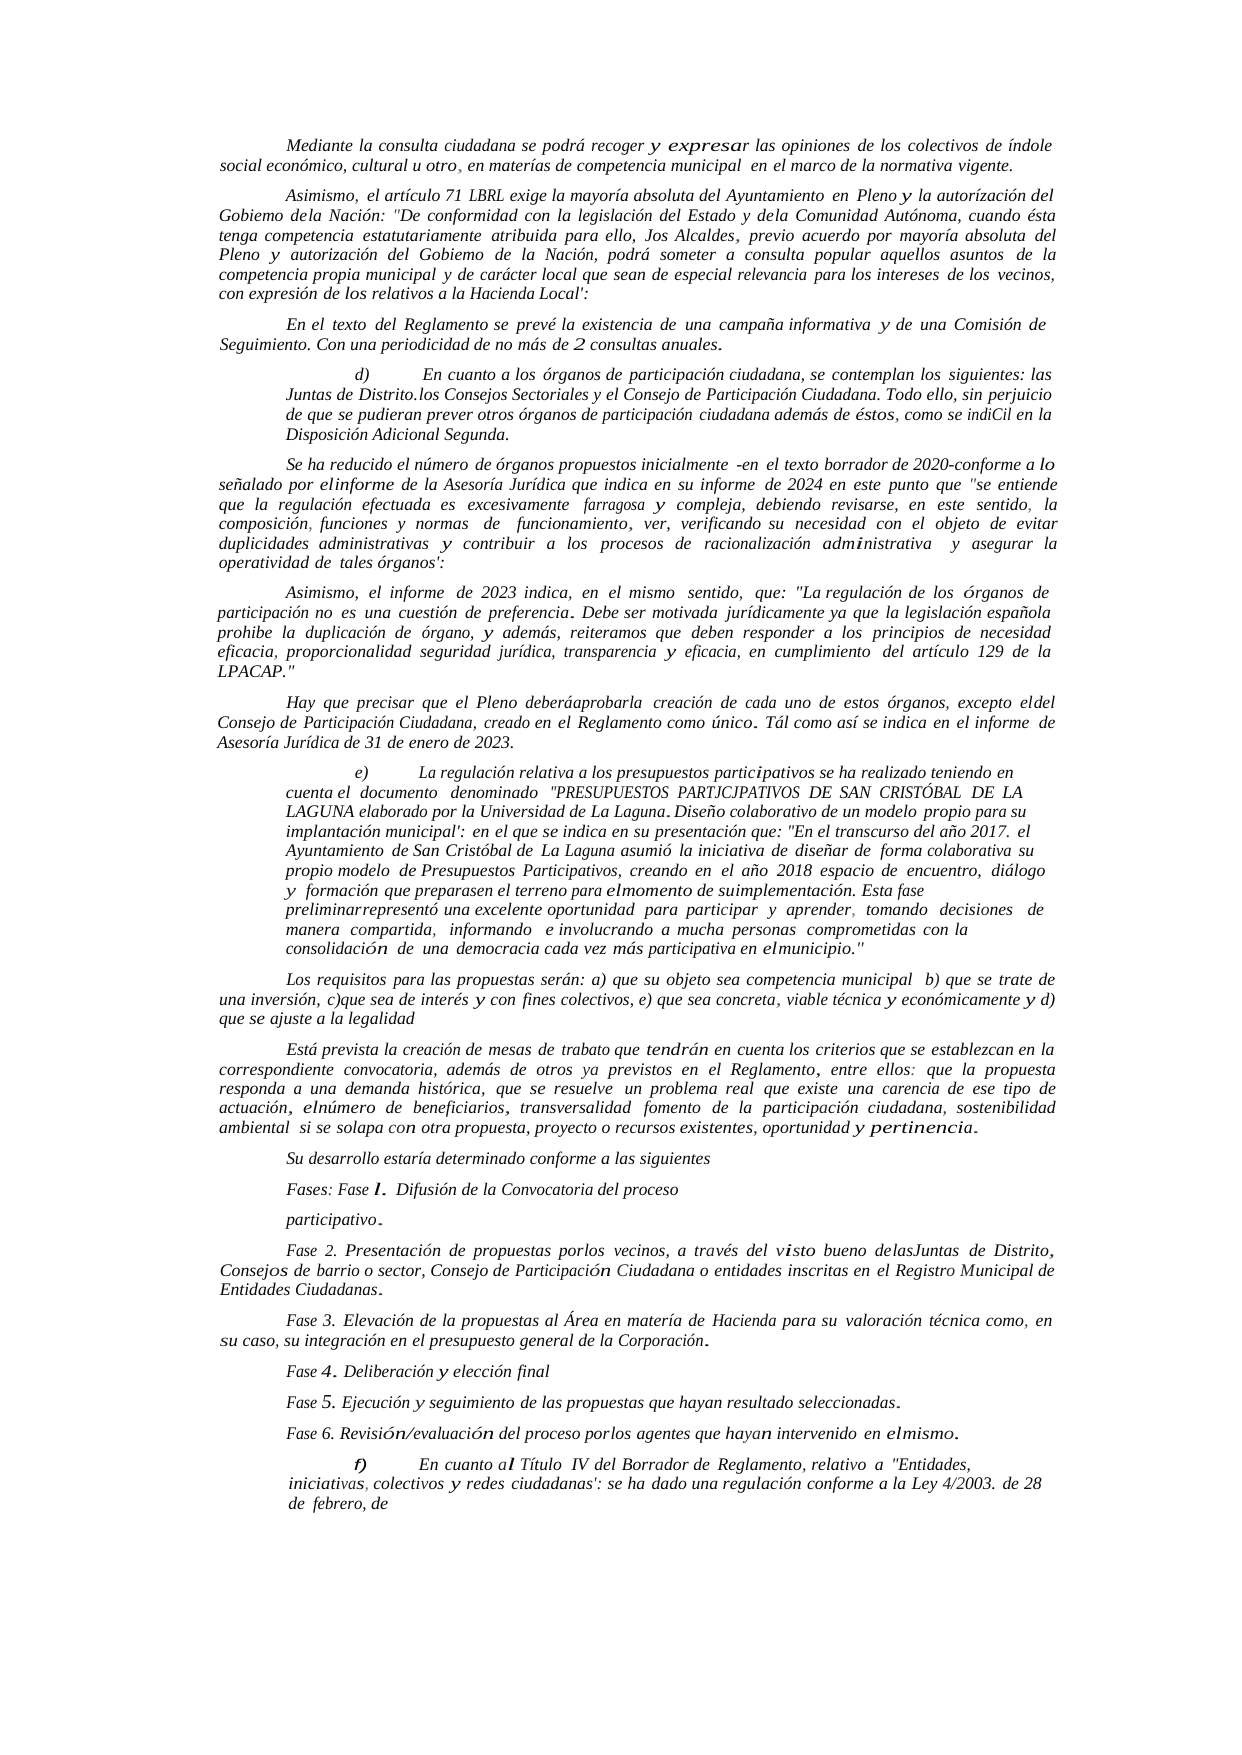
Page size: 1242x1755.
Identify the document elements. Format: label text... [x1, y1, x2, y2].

text Los requisitos para las propuestas serán: a) que su objeto sea competencia municipal b) que se trate de una inversión, c)que sea de interés y con fines colectivos, e) que sea concreta, viable técnica y económicamente y d) que se ajuste a la legalidad [219, 970, 1055, 1028]
text Fase 3. Elevación de la propuestas al Área en matería de Hacienda para su valoración técnica como, en su caso, su integración en el presupuesto general de la Corporación. [219, 1311, 1053, 1351]
text Está prevista la creación de mesas de trabato que tendrán en cuenta los criterios que se establezcan en la correspondiente convocatoria, además de otros ya previstos en el Reglamento, entre ellos: que la propuesta responda a una demanda histórica, que se resuelve un problema real que existe una carencia de ese tipo de actuación, elnúmero de beneficiarios, transversalidad fomento de la participación ciudadana, sostenibilidad ambiental si se solapa con otra propuesta, proyecto o recursos existentes, oportunidad y pertinencia. [219, 1040, 1056, 1137]
text Seguimiento. Con una periodicidad de no más de 2 consultas anuales. [219, 334, 1206, 354]
text Mediante la consulta ciudadana se podrá recoger y expresar las opiniones de los colectivos de índole social económico, cultural u otro, en materías de competencia municipal en el marco de la normativa vigente. [219, 136, 1053, 175]
text Se ha reducido el número de órganos propuestos inicialmente -en el texto borrador de 2020-conforme a lo señalado por elinforme de la Asesoría Jurídica que indica en su informe de 2024 en este punto que "se entiende que la regulación efectuada es excesivamente farragosa y compleja, debiendo revisarse, en este sentido, la composición, funciones y normas de funcionamiento, ver, verificando su necesidad con el objeto de evitar duplicidades administrativas y contribuir a los procesos de racionalización administrativa y asegurar la operatividad de tales órganos': [218, 455, 1058, 572]
text Fase 6. Revisión/evaluación del proceso porlos agentes que hayan intervenido en elmismo. [286, 1423, 1206, 1443]
text d) En cuanto a los órganos de participación ciudadana, se contemplan los siguientes: las Juntas de Distrito.los Consejos Sectoriales y el Consejo de Participación Ciudadana. Todo ello, sin perjuicio de que se pudieran prever otros órganos de participación ciudadana además de éstos, como se indiCil en la Disposición Adicional Segunda. [286, 365, 1054, 444]
text En el texto del Reglamento se prevé la existencia de una campaña informativa y de una Comisión de [286, 314, 1206, 334]
text e) La regulación relativa a los presupuestos participativos se ha realizado teniendo en cuenta el documento denominado "PRESUPUESTOS PARTJCJPATIVOS DE SAN CRISTÓBAL DE LA LAGUNA elaborado por la Universidad de La Laguna.Diseño colaborativo de un modelo propio para su implantación municipal': en el que se indica en su presentación que: "En el transcurso del año 2017. el Ayuntamiento de San Cristóbal de La Laguna asumió la iniciativa de diseñar de forma colaborativa su propio modelo de Presupuestos Participativos, creando en el año 2018 espacio de encuentro, diálogo y formación que preparasen el terreno para elmomento de suimplementación. Esta fase preliminarrepresentó una excelente oportunidad para participar y aprender, tomando decisiones de manera compartida, informando e involucrando a mucha personas comprometidas con la consolidación de una democracia cada vez más participativa en elmunicipio." [286, 763, 1058, 958]
text f) En cuanto al Título IV del Borrador de Reglamento, relativo a "Entidades, iniciativas, colectivos y redes ciudadanas': se ha dado una regulación conforme a la Ley 4/2003. de 28 de febrero, de [288, 1454, 1055, 1513]
text Asimismo, el artículo 71 LBRL exige la mayoría absoluta del Ayuntamiento en Pleno y la autorízación del Gobiemo dela Nación: "De conformidad con la legislación del Estado y dela Comunidad Autónoma, cuando ésta tenga competencia estatutariamente atribuida para ello, Jos Alcaldes, previo acuerdo por mayoría absoluta del Pleno y autorización del Gobiemo de la Nación, podrá someter a consulta popular aquellos asuntos de la competencia propia municipal y de carácter local que sean de especial relevancia para los intereses de los vecinos, con expresión de los relativos a la Hacienda Local': [218, 186, 1056, 303]
text Su desarrollo estaría determinado conforme a las siguientes Fases: Fase l. Difusión de la Convocatoria del proceso participativo. [286, 1148, 765, 1229]
text Fase 2. Presentación de propuestas porlos vecinos, a través del visto bueno delasJuntas de Distrito, Consejos de barrio o sector, Consejo de Participación Ciudadana o entidades inscritas en el Registro Municipal de Entidades Ciudadanas. [219, 1241, 1055, 1299]
text Hay que precisar que el Pleno deberáaprobarla creación de cada uno de estos órganos, excepto eldel Consejo de Participación Ciudadana, creado en el Reglamento como único. Tál como así se indica en el informe de Asesoría Jurídica de 31 de enero de 2023. [217, 692, 1056, 752]
text Asimismo, el informe de 2023 indica, en el mismo sentido, que: "La regulación de los órganos de participación no es una cuestión de preferencia. Debe ser motivada jurídicamente ya que la legislación española prohibe la duplicación de órgano, y además, reiteramos que deben responder a los principios de necesidad eficacia, proporcionalidad seguridad jurídica, transparencia y eficacia, en cumplimiento del artículo 129 de la LPACAP." [217, 583, 1053, 681]
text Fase 4. Deliberación y elección final [286, 1361, 1206, 1381]
text Fase 5. Ejecución y seguimiento de las propuestas que hayan resultado seleccionadas. [286, 1390, 1206, 1413]
